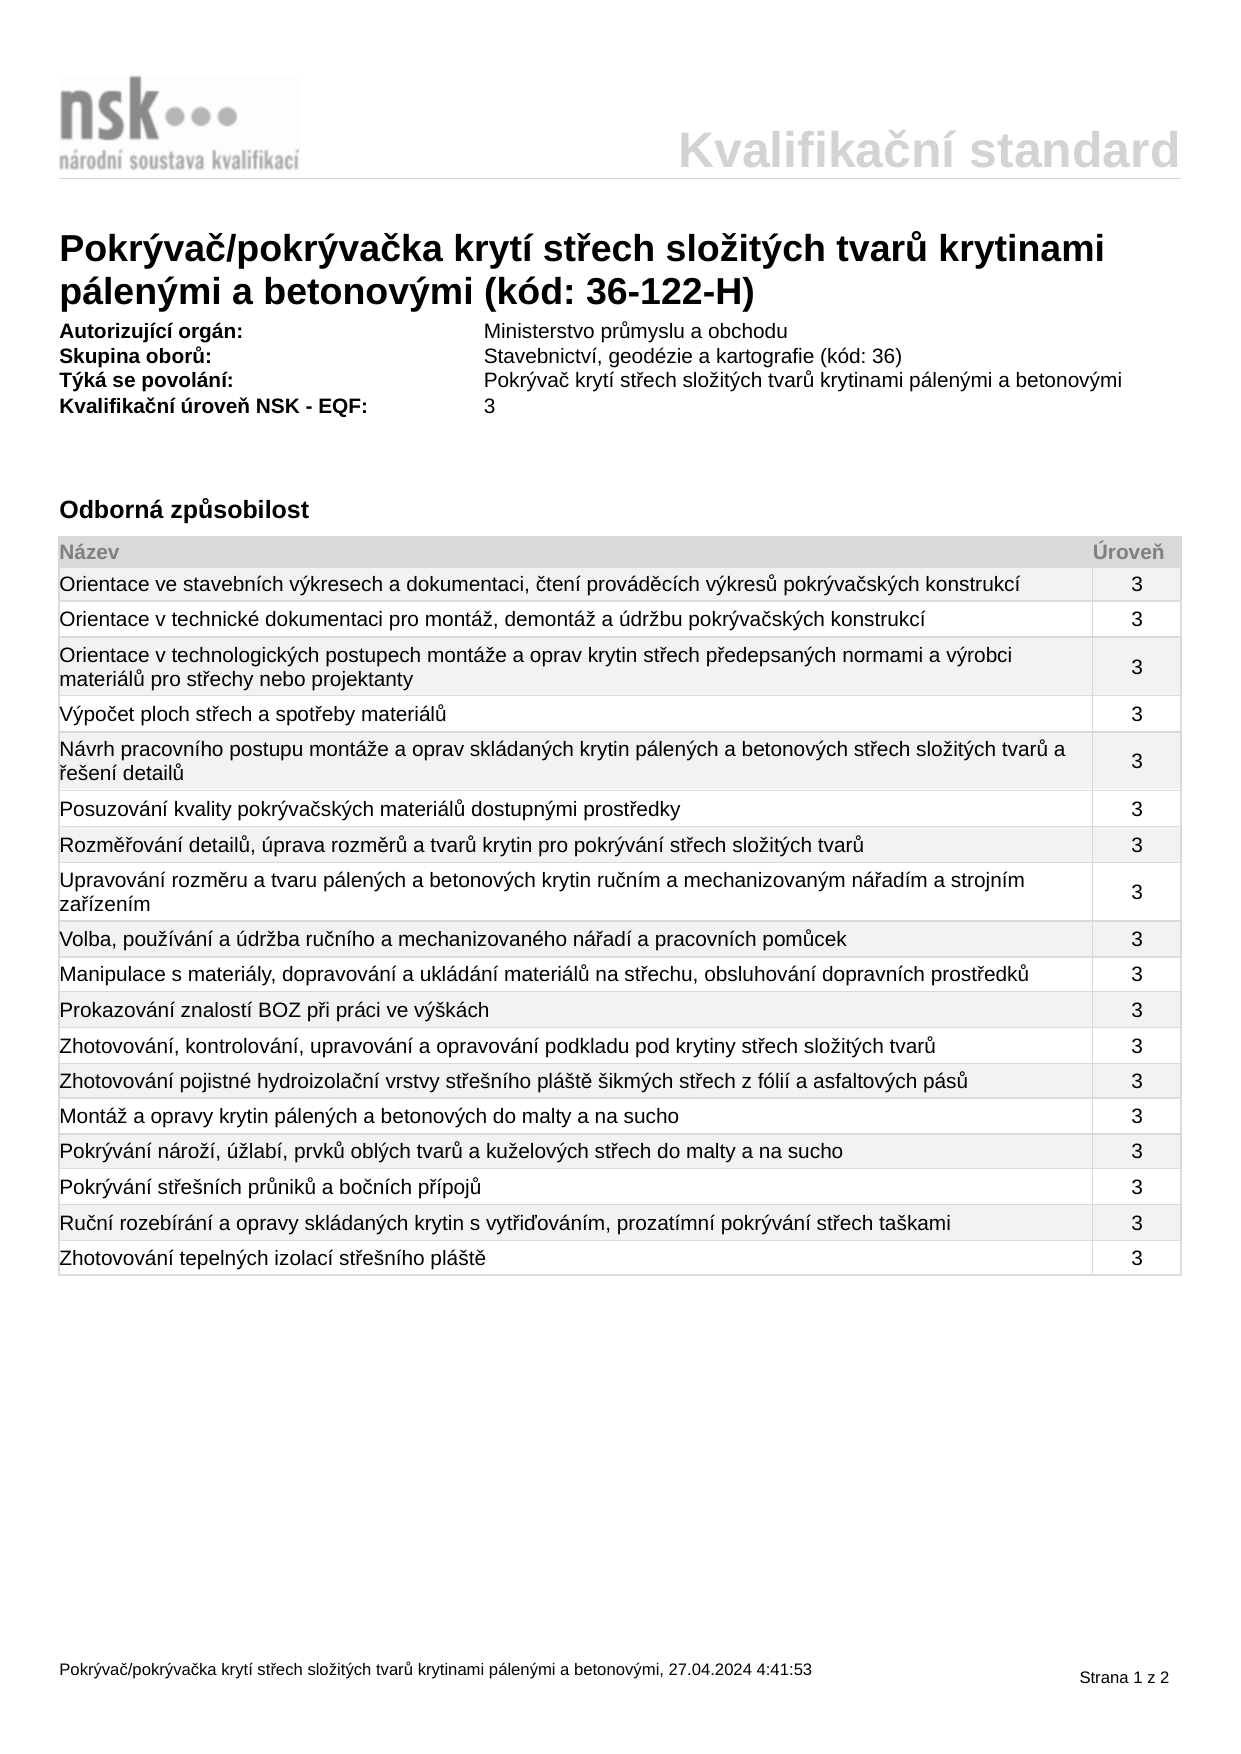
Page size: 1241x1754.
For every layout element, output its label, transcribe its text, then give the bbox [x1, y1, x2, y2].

table_cell [1093, 524, 1169, 536]
table_cell 3 [1093, 791, 1180, 826]
table_cell [862, 418, 1093, 489]
table_cell Prokazování znalostí BOZ při práci ve výškách [60, 992, 1092, 1027]
table_cell Ministerstvo průmyslu a obchodu [484, 319, 1181, 344]
table_cell [484, 524, 620, 536]
table_cell 3 [1093, 1205, 1180, 1240]
table_cell 3 [1093, 568, 1180, 600]
table_cell [862, 313, 1093, 319]
table_cell [626, 524, 862, 536]
table_cell 3 [1093, 922, 1180, 956]
table_cell Manipulace s materiály, dopravování a ukládání materiálů na střechu, obsluhování dopravních prostředků [60, 958, 1092, 991]
table_cell Montáž a opravy krytin pálených a betonových do malty a na sucho [60, 1099, 1092, 1133]
table_cell Kvalifikační úroveň NSK - EQF: [59, 394, 483, 417]
table_cell Odborná způsobilost [59, 490, 1181, 524]
picture [58, 59, 621, 172]
table_cell Ruční rozebírání a opravy skládaných krytin s vytřiďováním, prozatímní pokrývání střech taškami [60, 1205, 1092, 1240]
table_cell [1169, 418, 1181, 489]
table_cell Volba, používání a údržba ručního a mechanizovaného nářadí a pracovních pomůcek [60, 922, 1092, 956]
table_cell [620, 1276, 626, 1468]
table_cell 3 [1093, 863, 1180, 920]
table_cell [59, 1468, 483, 1660]
table_cell 3 [484, 394, 1181, 417]
table_cell [1169, 1660, 1181, 1696]
table_cell [626, 1276, 862, 1468]
table_cell Výpočet ploch střech a spotřeby materiálů [60, 696, 1092, 731]
table_cell Název [60, 538, 1092, 566]
table_cell [620, 418, 626, 489]
table_cell [484, 313, 620, 319]
table_cell [59, 172, 483, 178]
table_cell Pokrývání střešních průniků a bočních přípojů [60, 1169, 1092, 1204]
table_cell [1093, 1276, 1169, 1468]
table_cell [862, 196, 1093, 224]
table_cell [484, 196, 620, 224]
table_cell 3 [1093, 733, 1180, 789]
table_cell [1093, 313, 1169, 319]
table_cell [1169, 1468, 1181, 1660]
table_cell [484, 418, 620, 489]
table_cell [626, 196, 862, 224]
table_cell Zhotovování, kontrolování, upravování a opravování podkladu pod krytiny střech složitých tvarů [60, 1028, 1092, 1063]
table_cell [1169, 1276, 1181, 1468]
table_cell [862, 1276, 1093, 1468]
table_cell [1093, 1468, 1169, 1660]
table_cell 3 [1093, 1241, 1180, 1274]
table_cell [59, 196, 483, 224]
table_cell [59, 524, 483, 536]
table_cell [1169, 313, 1181, 319]
table_cell Zhotovování pojistné hydroizolační vrstvy střešního pláště šikmých střech z fólií a asfaltových pásů [60, 1064, 1092, 1097]
table_cell 3 [1093, 958, 1180, 991]
table_cell [1093, 196, 1169, 224]
table_cell Upravování rozměru a tvaru pálených a betonových krytin ručním a mechanizovaným nářadím a strojním zařízením [60, 863, 1092, 920]
table_cell 3 [1093, 1028, 1180, 1063]
table_header [621, 59, 626, 172]
table_cell Pokrývání nároží, úžlabí, prvků oblých tvarů a kuželových střech do malty a na sucho [60, 1135, 1092, 1168]
table_cell Zhotovování tepelných izolací střešního pláště [60, 1241, 1092, 1274]
table_cell [1169, 196, 1181, 224]
table_cell [484, 1468, 620, 1660]
table_cell [59, 418, 483, 489]
table_cell [484, 172, 620, 178]
table_cell 3 [1093, 602, 1180, 636]
table_cell [59, 179, 1181, 196]
table_cell 3 [1093, 638, 1180, 695]
table_cell [1169, 524, 1181, 536]
table_cell [484, 1276, 620, 1468]
table_cell 3 [1093, 696, 1180, 731]
table_header Kvalifikační standard [626, 59, 1181, 178]
table_cell Pokrývač/pokrývačka krytí střech složitých tvarů krytinami pálenými a betonovými (kód: 36-122-H) [59, 224, 1181, 313]
table_cell [862, 524, 1093, 536]
table_cell [1093, 418, 1169, 489]
table_cell Návrh pracovního postupu montáže a oprav skládaných krytin pálených a betonových střech složitých tvarů a řešení detailů [60, 733, 1092, 789]
table_cell Posuzování kvality pokrývačských materiálů dostupnými prostředky [60, 791, 1092, 826]
table_cell 3 [1093, 992, 1180, 1027]
table_cell Orientace ve stavebních výkresech a dokumentaci, čtení prováděcích výkresů pokrývačských konstrukcí [60, 568, 1092, 600]
table_cell [626, 1468, 862, 1660]
table_cell Stavebnictví, geodézie a kartografie (kód: 36) [484, 344, 1181, 368]
table_cell [626, 418, 862, 489]
table_cell 3 [1093, 1135, 1180, 1168]
table_cell [620, 1468, 626, 1660]
table_cell Úroveň [1093, 538, 1180, 566]
table_cell [620, 196, 626, 224]
table_cell Strana 1 z 2 [862, 1660, 1169, 1696]
table_cell Rozměřování detailů, úprava rozměrů a tvarů krytin pro pokrývání střech složitých tvarů [60, 827, 1092, 862]
table_cell 3 [1093, 1064, 1180, 1097]
table_cell 3 [1093, 1099, 1180, 1133]
table_cell [626, 313, 862, 319]
table_cell [862, 1468, 1093, 1660]
table_cell [620, 524, 626, 536]
table_cell Skupina oborů: [59, 344, 483, 368]
table_cell [59, 1276, 483, 1468]
table_cell Týká se povolání: [59, 368, 483, 392]
table_cell Orientace v technologických postupech montáže a oprav krytin střech předepsaných normami a výrobci materiálů pro střechy nebo projektanty [60, 638, 1092, 695]
table_cell Autorizující orgán: [59, 319, 483, 343]
table_cell Pokrývač krytí střech složitých tvarů krytinami pálenými a betonovými [484, 368, 1181, 393]
table_cell Pokrývač/pokrývačka krytí střech složitých tvarů krytinami pálenými a betonovými, 27.04.2024 4:41:53 [59, 1660, 862, 1696]
table_cell 3 [1093, 1169, 1180, 1204]
table_cell 3 [1093, 827, 1180, 862]
table_cell [59, 313, 483, 319]
table_cell Orientace v technické dokumentaci pro montáž, demontáž a údržbu pokrývačských konstrukcí [60, 602, 1092, 636]
